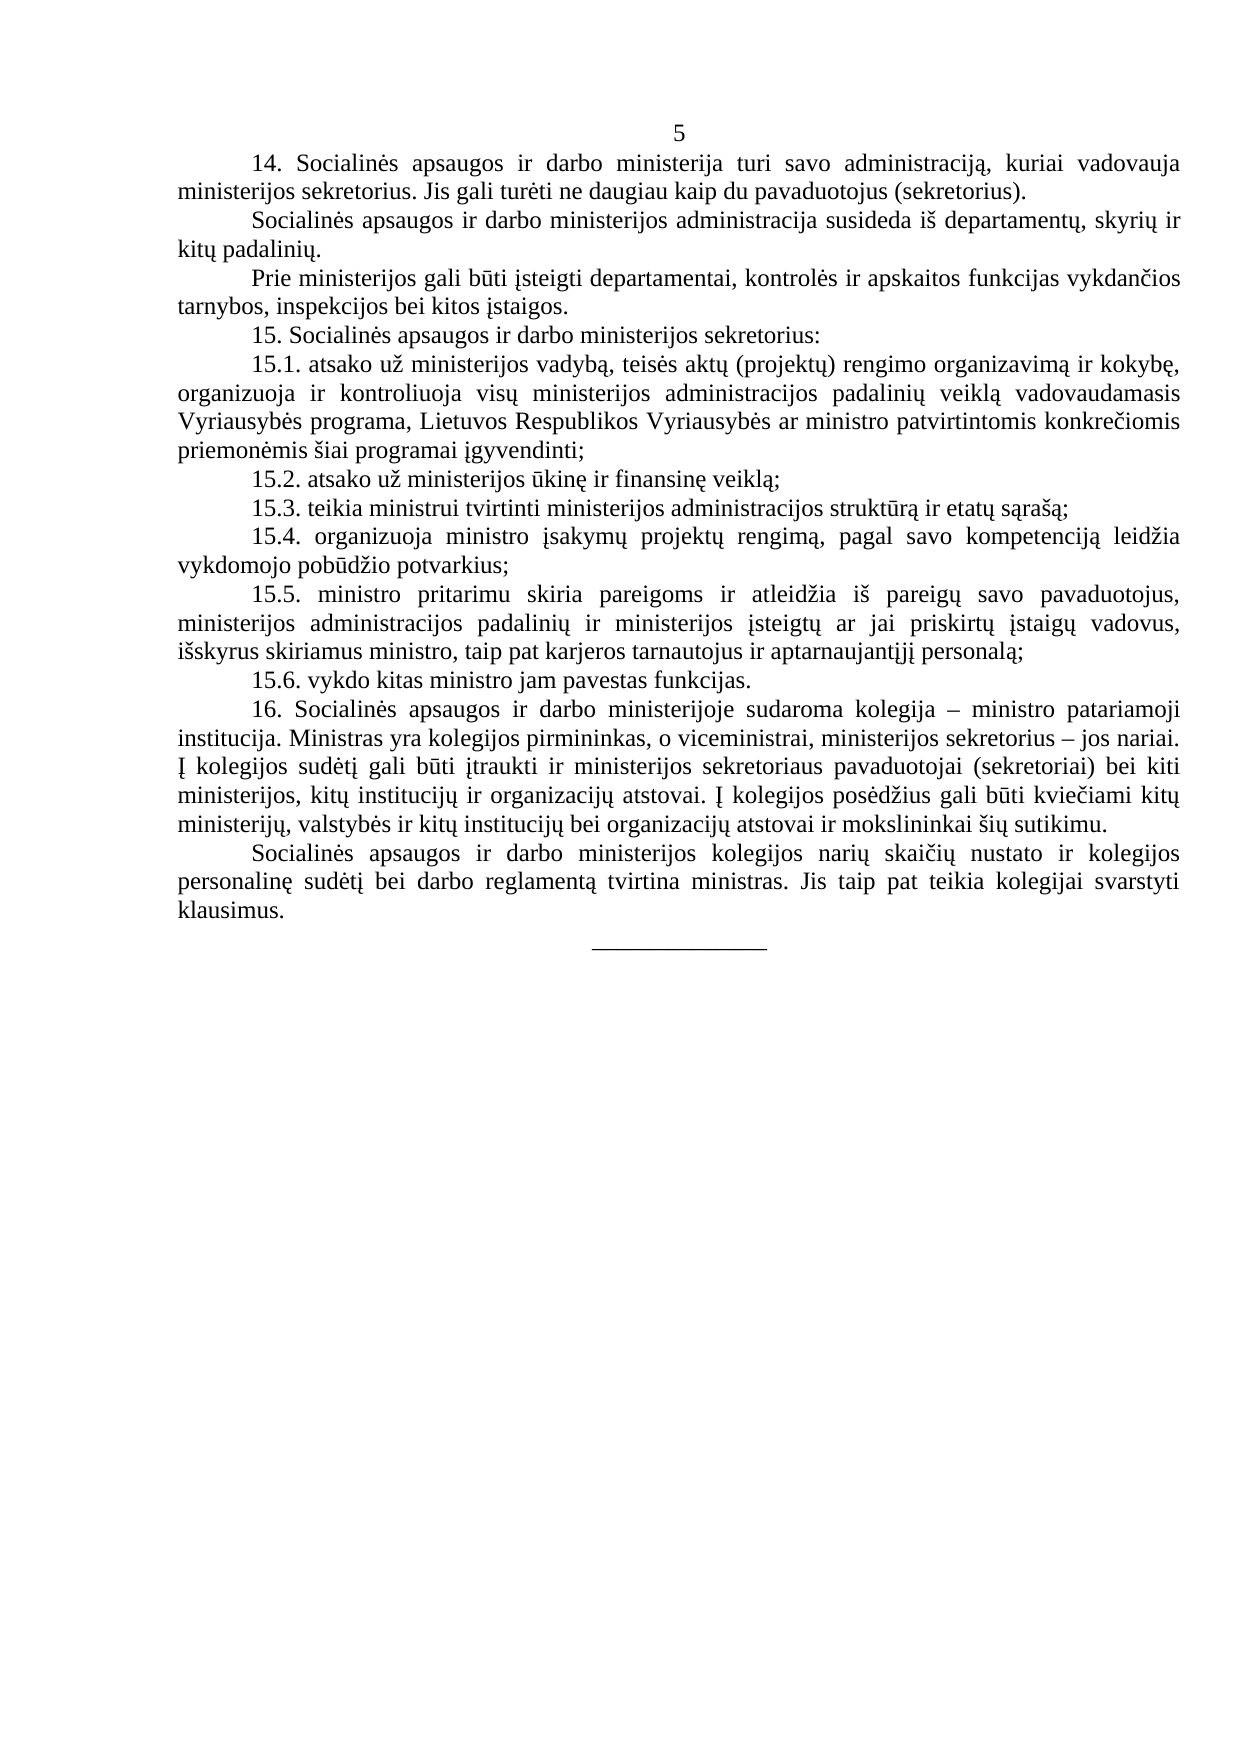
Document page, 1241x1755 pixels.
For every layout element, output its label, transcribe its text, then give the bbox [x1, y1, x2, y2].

text 16. Socialinės apsaugos ir darbo ministerijoje sudaroma kolegija – ministro patariamoji institucija. Ministras yra kolegijos pirmininkas, o viceministrai, ministerijos sekretorius – jos nariai. Į kolegijos sudėtį gali būti įtraukti ir ministerijos sekretoriaus pavaduotojai (sekretoriai) bei kiti ministerijos, kitų institucijų ir organizacijų atstovai. Į kolegijos posėdžius gali būti kviečiami kitų ministerijų, valstybės ir kitų institucijų bei organizacijų atstovai ir mokslininkai šių sutikimu. [177, 694, 1181, 838]
text 15.5. ministro pritarimu skiria pareigoms ir atleidžia iš pareigų savo pavaduotojus, ministerijos administracijos padalinių ir ministerijos įsteigtų ar jai priskirtų įstaigų vadovus, išskyrus skiriamus ministro, taip pat karjeros tarnautojus ir aptarnaujantįjį personalą; [177, 579, 1181, 665]
text 15.6. vykdo kitas ministro jam pavestas funkcijas. [177, 665, 1181, 694]
text 14. Socialinės apsaugos ir darbo ministerija turi savo administraciją, kuriai vadovauja ministerijos sekretorius. Jis gali turėti ne daugiau kaip du pavaduotojus (sekretorius). [177, 148, 1181, 205]
text Socialinės apsaugos ir darbo ministerijos kolegijos narių skaičių nustato ir kolegijos personalinę sudėtį bei darbo reglamentą tvirtina ministras. Jis taip pat teikia kolegijai svarstyti klausimus. [177, 838, 1181, 924]
text ______________ [177, 924, 1181, 953]
text 15.1. atsako už ministerijos vadybą, teisės aktų (projektų) rengimo organizavimą ir kokybę, organizuoja ir kontroliuoja visų ministerijos administracijos padalinių veiklą vadovaudamasis Vyriausybės programa, Lietuvos Respublikos Vyriausybės ar ministro patvirtintomis konkrečiomis priemonėmis šiai programai įgyvendinti; [177, 349, 1181, 464]
text 15. Socialinės apsaugos ir darbo ministerijos sekretorius: [177, 320, 1181, 349]
text Socialinės apsaugos ir darbo ministerijos administracija susideda iš departamentų, skyrių ir kitų padalinių. [177, 205, 1181, 263]
text 15.4. organizuoja ministro įsakymų projektų rengimą, pagal savo kompetenciją leidžia vykdomojo pobūdžio potvarkius; [177, 521, 1181, 579]
text Prie ministerijos gali būti įsteigti departamentai, kontrolės ir apskaitos funkcijas vykdančios tarnybos, inspekcijos bei kitos įstaigos. [177, 263, 1181, 320]
text 15.2. atsako už ministerijos ūkinę ir finansinę veiklą; [177, 464, 1181, 493]
text 15.3. teikia ministrui tvirtinti ministerijos administracijos struktūrą ir etatų sąrašą; [177, 493, 1181, 521]
